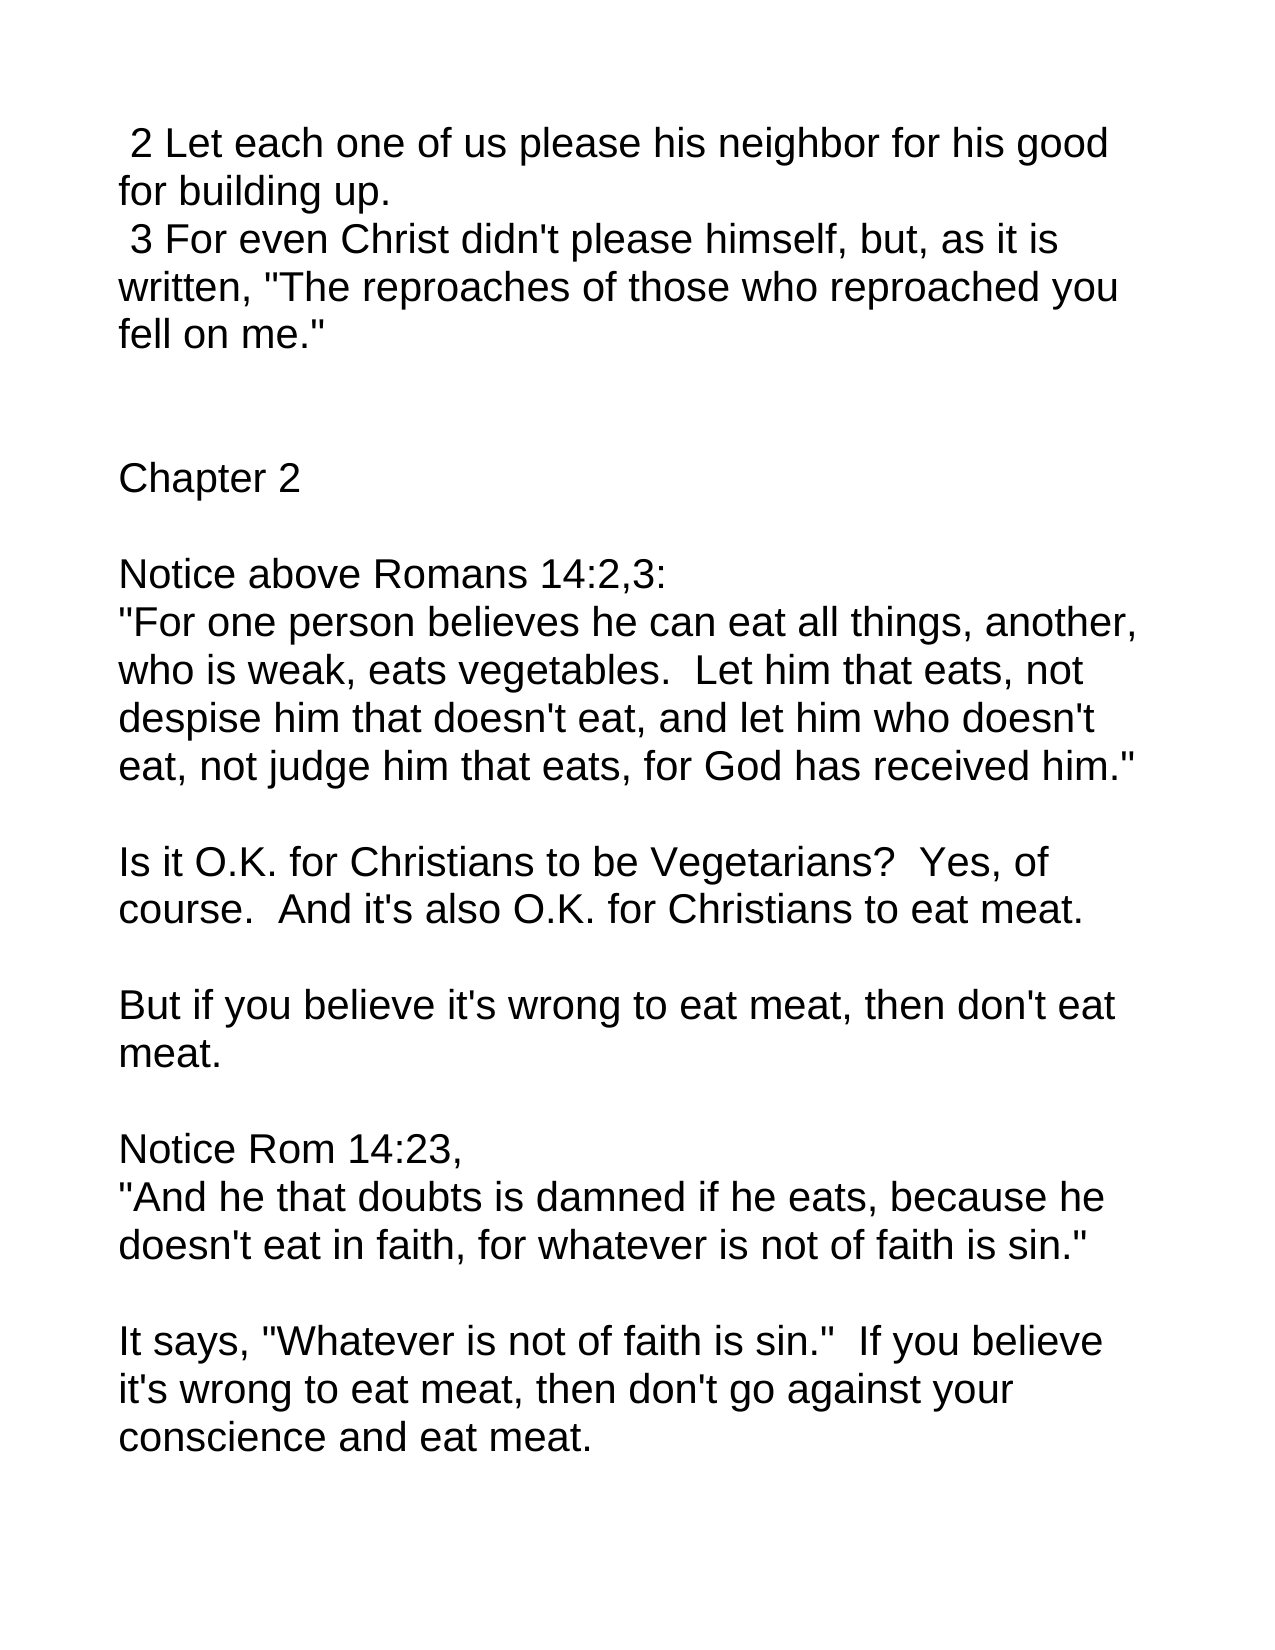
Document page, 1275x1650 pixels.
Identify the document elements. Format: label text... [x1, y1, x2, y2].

text Chapter 2 [118, 453, 1157, 501]
text Notice Rom 14:23, [118, 1124, 1157, 1172]
text Notice above Romans 14:2,3: [118, 549, 1157, 597]
text It says, "Whatever is not of faith is sin." If you believe it's wrong to eat meat, then don't go against your conscience and eat meat. [118, 1316, 1157, 1460]
text "And he that doubts is damned if he eats, because he doesn't eat in faith, for whatever is not of faith is sin." [118, 1172, 1157, 1268]
text But if you believe it's wrong to eat meat, then don't eat meat. [118, 981, 1157, 1076]
text 3 For even Christ didn't please himself, but, as it is written, "The reproaches of those who reproached you fell on me." [118, 214, 1157, 358]
text 2 Let each one of us please his neighbor for his good for building up. [118, 118, 1157, 214]
text Is it O.K. for Christians to be Vegetarians? Yes, of course. And it's also O.K. for Christians to eat meat. [118, 837, 1157, 933]
text "For one person believes he can eat all things, another, who is weak, eats vegetables. Let him that eats, not despise him that doesn't eat, and let him who doesn't eat, not judge him that eats, for God has received him." [118, 597, 1157, 789]
